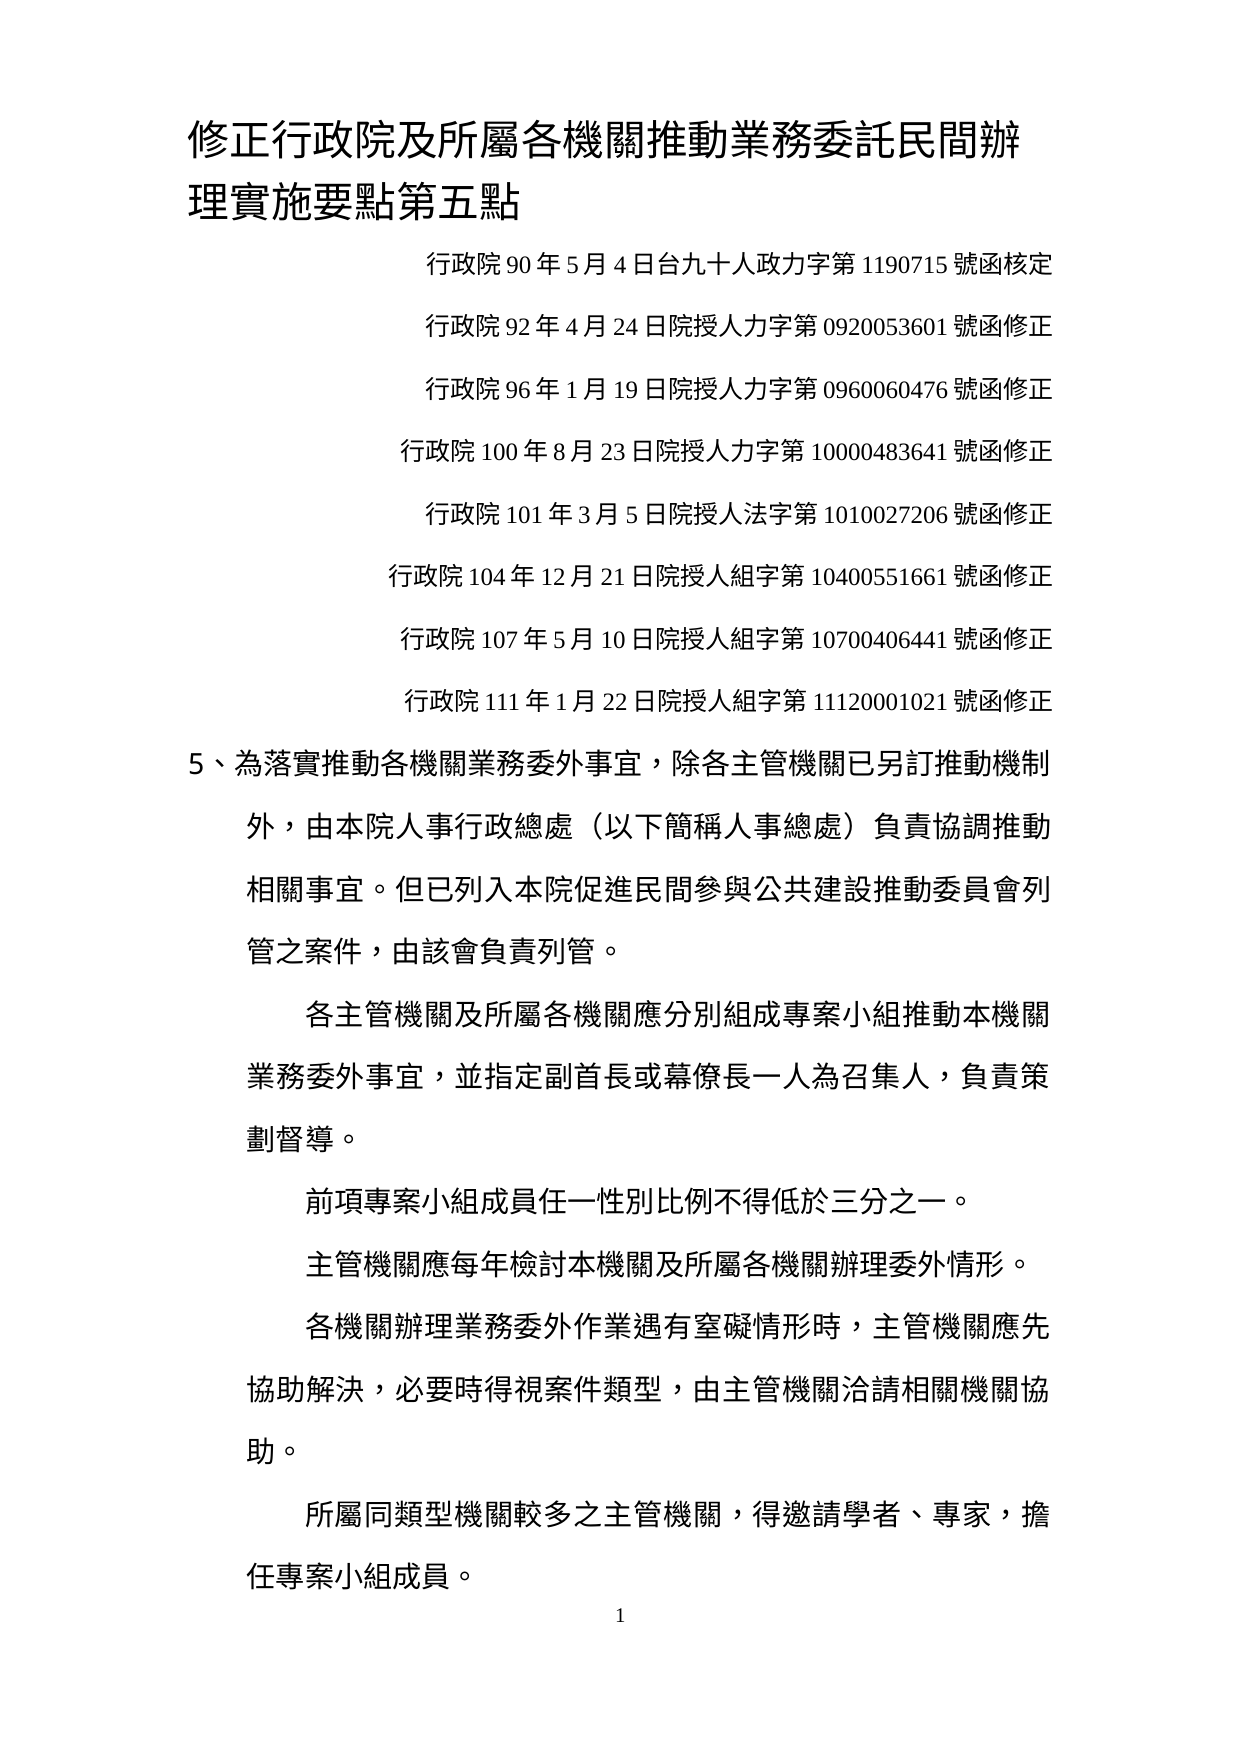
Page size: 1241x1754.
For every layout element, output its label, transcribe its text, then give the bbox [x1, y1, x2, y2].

text 修正行政院及所屬各機關推動業務委託民間辦理實施要點第五點 [187, 96, 1053, 221]
text 主管機關應每年檢討本機關及所屬各機關辦理委外情形。 [246, 1221, 1053, 1283]
text 各機關辦理業務委外作業遇有窒礙情形時，主管機關應先協助解決，必要時得視案件類型，由主管機關洽請相關機關協助。 [246, 1283, 1053, 1471]
text 行政院111年1月22日院授人組字第11120001021號函修正 [187, 658, 1053, 721]
list 為落實推動各機關業務委外事宜，除各主管機關已另訂推動機制外，由本院人事行政總處（以下簡稱人事總處）負責協調推動相關事宜。但已列入本院促進民間參與公共建設推動委員會列管之案件，由該會負責列管。 [187, 721, 1053, 971]
text 所屬同類型機關較多之主管機關，得邀請學者、專家，擔任專案小組成員。 [246, 1471, 1053, 1596]
text 各主管機關及所屬各機關應分別組成專案小組推動本機關業務委外事宜，並指定副首長或幕僚長一人為召集人，負責策劃督導。 [246, 971, 1053, 1158]
text 前項專案小組成員任一性別比例不得低於三分之一。 [246, 1158, 1053, 1221]
text 行政院92年4月24日院授人力字第0920053601號函修正 [187, 283, 1053, 346]
text 行政院101年3月5日院授人法字第1010027206號函修正 [187, 471, 1053, 533]
text 行政院107年5月10日院授人組字第10700406441號函修正 [187, 596, 1053, 658]
text 行政院96年1月19日院授人力字第0960060476號函修正 [187, 346, 1053, 408]
text 行政院100年8月23日院授人力字第10000483641號函修正 [187, 408, 1053, 471]
text 行政院90年5月4日台九十人政力字第1190715號函核定 [187, 221, 1053, 283]
text 行政院104年12月21日院授人組字第10400551661號函修正 [187, 533, 1053, 596]
